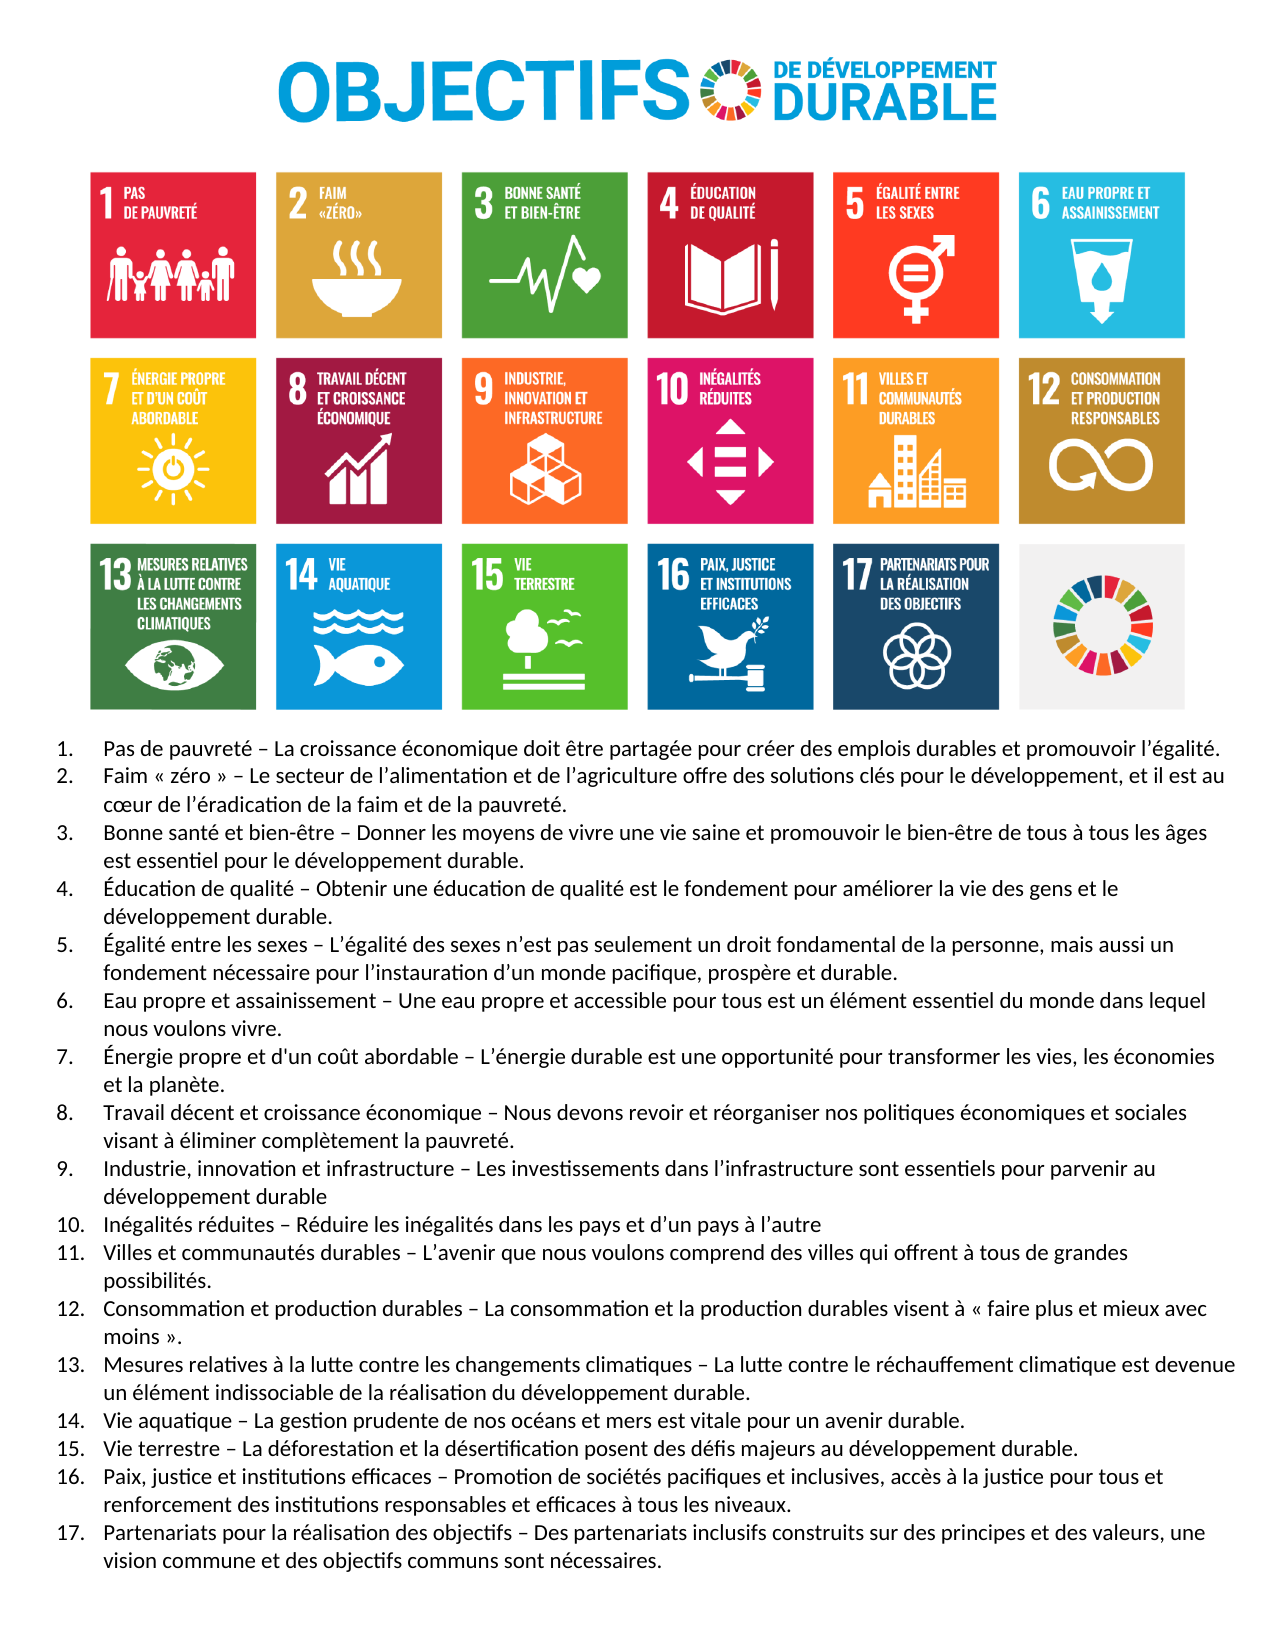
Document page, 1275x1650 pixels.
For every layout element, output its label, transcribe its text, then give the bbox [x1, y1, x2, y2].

text 3. Bonne santé et bien-être – Donner les moyens de vivre une vie saine et promouvoir le bien-être de tous à tous les âges est essentiel pour le développement durable. [56, 818, 1237, 874]
text 12. Consommation et production durables – La consommation et la production durables visent à « faire plus et mieux avec moins ». [56, 1294, 1237, 1350]
text 8. Travail décent et croissance économique – Nous devons revoir et réorganiser nos politiques économiques et sociales visant à éliminer complètement la pauvreté. [56, 1098, 1237, 1154]
text 16. Paix, justice et institutions efficaces – Promotion de sociétés pacifiques et inclusives, accès à la justice pour tous et renforcement des institutions responsables et efficaces à tous les niveaux. [56, 1462, 1237, 1518]
text 17. Partenariats pour la réalisation des objectifs – Des partenariats inclusifs construits sur des principes et des valeurs, une vision commune et des objectifs communs sont nécessaires. [56, 1518, 1237, 1574]
text 4. Éducation de qualité – Obtenir une éducation de qualité est le fondement pour améliorer la vie des gens et le développement durable. [56, 874, 1237, 930]
text 2. Faim « zéro » – Le secteur de l’alimentation et de l’agriculture offre des solutions clés pour le développement, et il est au cœur de l’éradication de la faim et de la pauvreté. [56, 762, 1237, 818]
text 6. Eau propre et assainissement – Une eau propre et accessible pour tous est un élément essentiel du monde dans lequel nous voulons vivre. [56, 986, 1237, 1042]
text 10. Inégalités réduites – Réduire les inégalités dans les pays et d’un pays à l’autre [56, 1210, 1237, 1238]
text 9. Industrie, innovation et infrastructure – Les investissements dans l’infrastructure sont essentiels pour parvenir au développement durable [56, 1154, 1237, 1210]
text 7. Énergie propre et d'un coût abordable – L’énergie durable est une opportunité pour transformer les vies, les économies et la planète. [56, 1042, 1237, 1098]
text 1. Pas de pauvreté – La croissance économique doit être partagée pour créer des emplois durables et promouvoir l’égalité. [56, 734, 1237, 762]
text 11. Villes et communautés durables – L’avenir que nous voulons comprend des villes qui offrent à tous de grandes possibilités. [56, 1238, 1237, 1294]
text 5. Égalité entre les sexes – L’égalité des sexes n’est pas seulement un droit fondamental de la personne, mais aussi un fondement nécessaire pour l’instauration d’un monde pacifique, prospère et durable. [56, 930, 1237, 986]
text 14. Vie aquatique – La gestion prudente de nos océans et mers est vitale pour un avenir durable. [56, 1406, 1237, 1434]
text 15. Vie terrestre – La déforestation et la désertification posent des défis majeurs au développement durable. [56, 1434, 1237, 1462]
picture [37, 37, 1238, 734]
text 13. Mesures relatives à la lutte contre les changements climatiques – La lutte contre le réchauffement climatique est devenue un élément indissociable de la réalisation du développement durable. [56, 1350, 1237, 1406]
